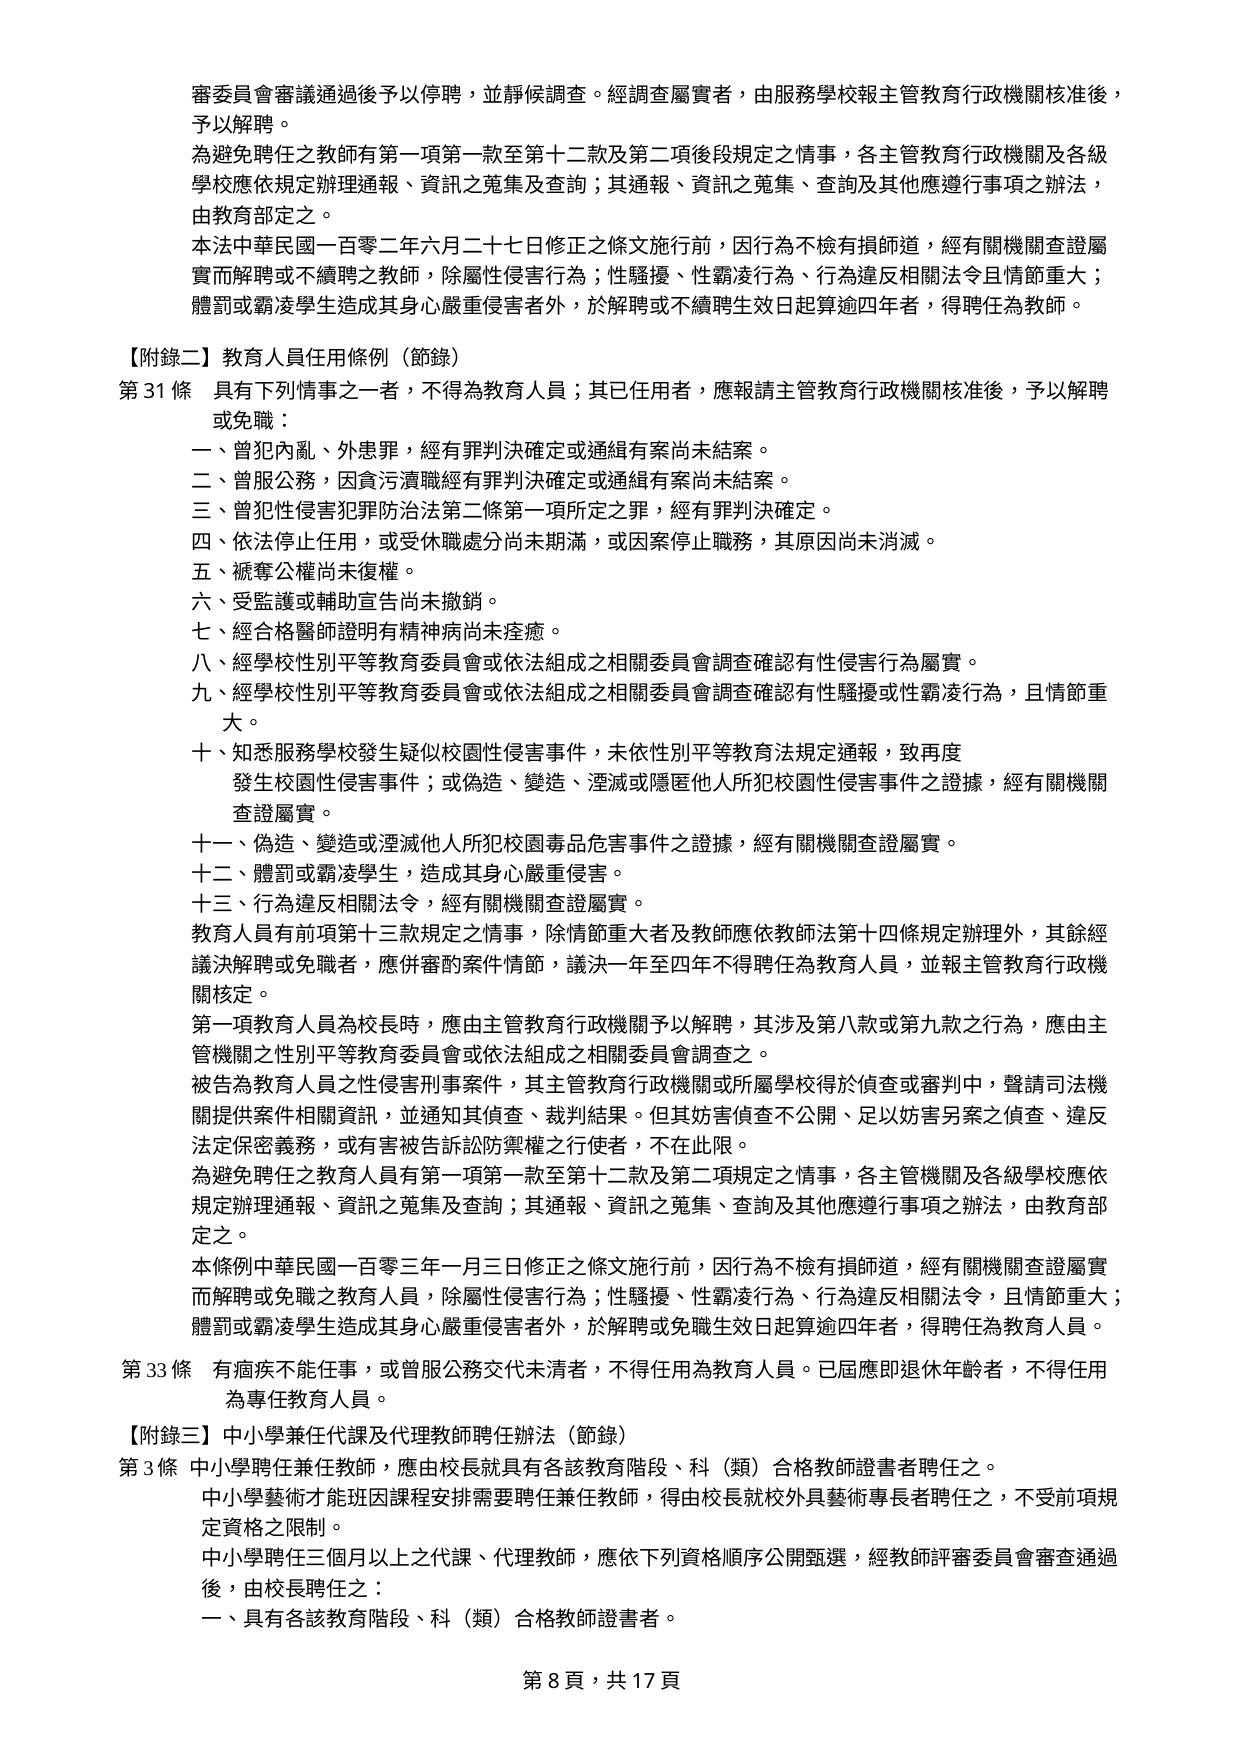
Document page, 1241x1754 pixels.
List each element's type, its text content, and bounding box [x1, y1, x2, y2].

text 十三、行為違反相關法令，經有關機關查證屬實。 [118, 887, 1122, 918]
text 五、褫奪公權尚未復權。 [118, 555, 1122, 585]
text 中小學藝術才能班因課程安排需要聘任兼任教師，得由校長就校外具藝術專長者聘任之，不受前項規定資格之限制。 [201, 1481, 1122, 1542]
text 四、依法停止任用，或受休職處分尚未期滿，或因案停止職務，其原因尚未消滅。 [118, 525, 1122, 555]
text 本法中華民國一百零二年六月二十七日修正之條文施行前，因行為不檢有損師道，經有關機關查證屬實而解聘或不續聘之教師，除屬性侵害行為；性騷擾、性霸凌行為、行為違反相關法令且情節重大；體罰或霸凌學生造成其身心嚴重侵害者外，於解聘或不續聘生效日起算逾四年者，得聘任為教師。 [191, 229, 1122, 320]
text 八、經學校性別平等教育委員會或依法組成之相關委員會調查確認有性侵害行為屬實。 [191, 646, 1122, 676]
text 三、曾犯性侵害犯罪防治法第二條第一項所定之罪，經有罪判決確定。 [118, 495, 1122, 525]
text 被告為教育人員之性侵害刑事案件，其主管教育行政機關或所屬學校得於偵查或審判中，聲請司法機關提供案件相關資訊，並通知其偵查、裁判結果。但其妨害偵查不公開、足以妨害另案之偵查、違反法定保密義務，或有害被告訴訟防禦權之行使者，不在此限。 [191, 1069, 1122, 1159]
text 為避免聘任之教育人員有第一項第一款至第十二款及第二項規定之情事，各主管機關及各級學校應依規定辦理通報、資訊之蒐集及查詢；其通報、資訊之蒐集、查詢及其他應遵行事項之辦法，由教育部定之。 [191, 1159, 1122, 1250]
text 二、曾服公務，因貪污瀆職經有罪判決確定或通緝有案尚未結案。 [118, 464, 1122, 495]
text 【附錄二】教育人員任用條例（節錄） [118, 332, 1122, 374]
text 六、受監護或輔助宣告尚未撤銷。 [118, 585, 1122, 616]
text 第3條 中小學聘任兼任教師，應由校長就具有各該教育階段、科（類）合格教師證書者聘任之。 [118, 1451, 1122, 1481]
text 十、知悉服務學校發生疑似校園性侵害事件，未依性別平等教育法規定通報，致再度 [128, 736, 1122, 767]
text 十二、體罰或霸凌學生，造成其身心嚴重侵害。 [118, 857, 1122, 887]
text 七、經合格醫師證明有精神病尚未痊癒。 [118, 616, 1122, 646]
text 審委員會審議通過後予以停聘，並靜候調查。經調查屬實者，由服務學校報主管教育行政機關核准後，予以解聘。 [191, 78, 1122, 138]
text 九、經學校性別平等教育委員會或依法組成之相關委員會調查確認有性騷擾或性霸凌行為，且情節重大。 [191, 676, 1122, 736]
text 為避免聘任之教師有第一項第一款至第十二款及第二項後段規定之情事，各主管教育行政機關及各級學校應依規定辦理通報、資訊之蒐集及查詢；其通報、資訊之蒐集、查詢及其他應遵行事項之辦法，由教育部定之。 [191, 138, 1122, 229]
text 十一、偽造、變造或湮滅他人所犯校園毒品危害事件之證據，經有關機關查證屬實。 [118, 827, 1122, 857]
text 一、曾犯內亂、外患罪，經有罪判決確定或通緝有案尚未結案。 [118, 434, 1122, 464]
text 本條例中華民國一百零三年一月三日修正之條文施行前，因行為不檢有損師道，經有關機關查證屬實而解聘或免職之教育人員，除屬性侵害行為；性騷擾、性霸凌行為、行為違反相關法令，且情節重大；體罰或霸凌學生造成其身心嚴重侵害者外，於解聘或免職生效日起算逾四年者，得聘任為教育人員。 [191, 1250, 1122, 1341]
text 第31條 具有下列情事之一者，不得為教育人員；其已任用者，應報請主管教育行政機關核准後，予以解聘或免職： [118, 374, 1122, 434]
text 教育人員有前項第十三款規定之情事，除情節重大者及教師應依教師法第十四條規定辦理外，其餘經議決解聘或免職者，應併審酌案件情節，議決一年至四年不得聘任為教育人員，並報主管教育行政機關核定。 [191, 918, 1122, 1008]
text 第33條 有痼疾不能任事，或曾服公務交代未清者，不得任用為教育人員。已屆應即退休年齡者，不得任用為專任教育人員。 [121, 1353, 1122, 1413]
text 發生校園性侵害事件；或偽造、變造、湮滅或隱匿他人所犯校園性侵害事件之證據，經有關機關查證屬實。 [233, 767, 1122, 827]
text 中小學聘任三個月以上之代課、代理教師，應依下列資格順序公開甄選，經教師評審委員會審查通過後，由校長聘任之： [201, 1542, 1122, 1602]
text 第一項教育人員為校長時，應由主管教育行政機關予以解聘，其涉及第八款或第九款之行為，應由主管機關之性別平等教育委員會或依法組成之相關委員會調查之。 [191, 1008, 1122, 1069]
text 一、具有各該教育階段、科（類）合格教師證書者。 [118, 1602, 1122, 1632]
text 【附錄三】中小學兼任代課及代理教師聘任辦法（節錄） [118, 1413, 1122, 1451]
